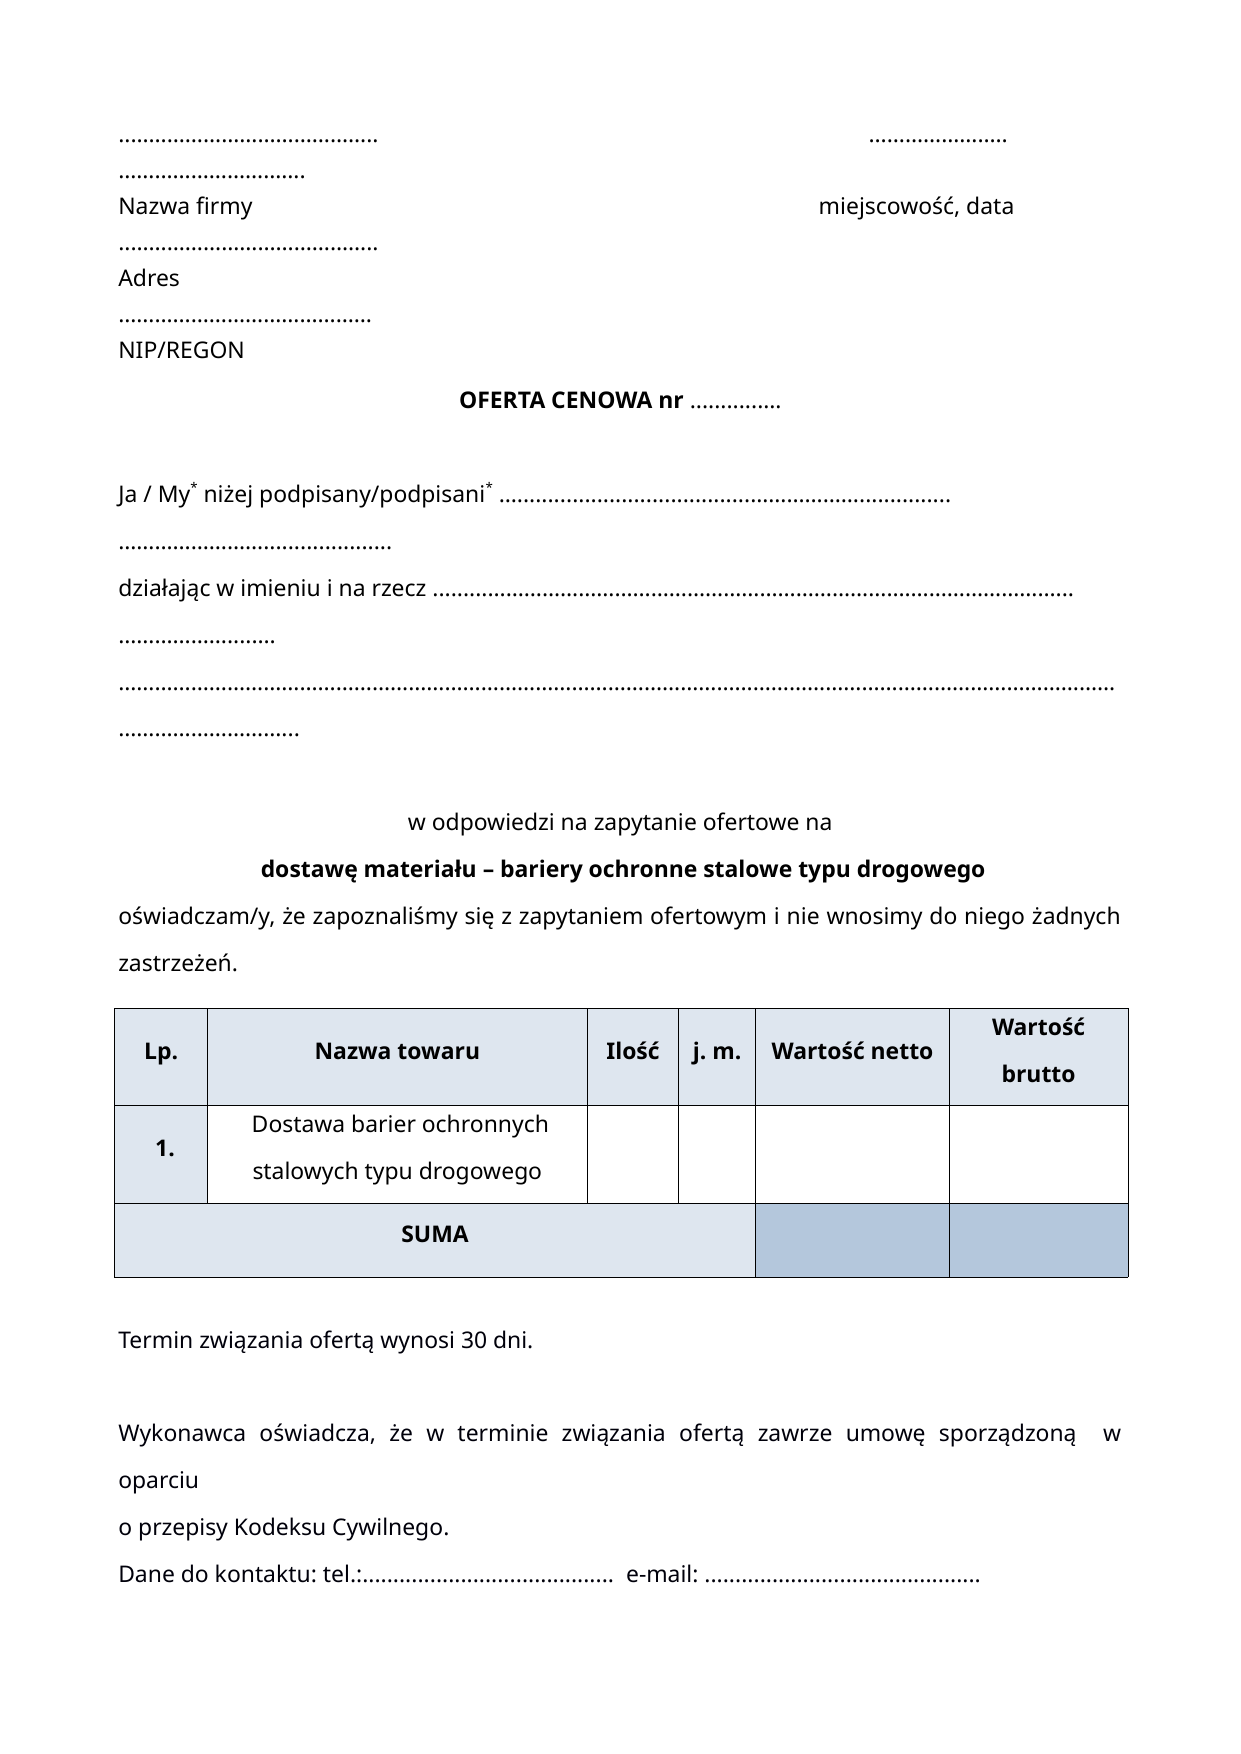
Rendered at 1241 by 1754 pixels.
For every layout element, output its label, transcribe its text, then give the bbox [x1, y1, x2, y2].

table_cell [679, 1106, 755, 1203]
table_header Wartość brutto [950, 1009, 1128, 1105]
text Dane do kontaktu: tel.:......................................... e-mail: ............................................. [118, 1558, 1122, 1589]
table_header Wartość netto [756, 1009, 949, 1105]
text ……………………………………………………………………………………………………………………………………………………………………….….. [118, 666, 1122, 744]
text Ja / My* niżej podpisany/podpisani* …......................................………………...............……………………..................... [118, 478, 1122, 556]
table_cell [950, 1106, 1128, 1203]
table_header Nazwa towaru [208, 1009, 587, 1105]
table_cell [588, 1106, 678, 1203]
text …………………………………… [118, 298, 1122, 329]
table_cell [950, 1204, 1128, 1277]
text NIP/REGON [118, 334, 1122, 365]
table_header Ilość [588, 1009, 678, 1105]
table_cell [756, 1106, 949, 1203]
table_header Lp. [115, 1009, 207, 1105]
subtitle działając w imieniu i na rzecz .........………………………………………………………….………………………...……………….....… [118, 572, 1122, 650]
text OFERTA CENOWA nr ............… [118, 384, 1122, 416]
text w odpowiedzi na zapytanie ofertowe na [118, 806, 1122, 837]
text ..………………………………….. …………………..…………………………. Nazwa firmy miejscowość, data [118, 118, 1122, 221]
table_header j. m. [679, 1009, 755, 1105]
table_cell [756, 1204, 949, 1277]
table_cell [115, 1106, 207, 1203]
table_cell SUMA [115, 1204, 755, 1277]
text Termin związania ofertą wynosi 30 dni. [118, 1324, 1122, 1355]
text dostawę materiału – bariery ochronne stalowe typu drogowego [118, 853, 1122, 884]
text oświadczam/y, że zapoznaliśmy się z zapytaniem ofertowym i nie wnosimy do niego żadnych zastrzeżeń. [118, 900, 1122, 978]
table_cell Dostawa barier ochronnych stalowych typu drogowego [208, 1106, 587, 1203]
text Adres [118, 262, 1122, 293]
text ..………………………………….. [118, 226, 1122, 257]
text Wykonawca oświadcza, że w terminie związania ofertą zawrze umowę sporządzoną w oparciu o przepisy Kodeksu Cywilnego. [118, 1417, 1122, 1542]
